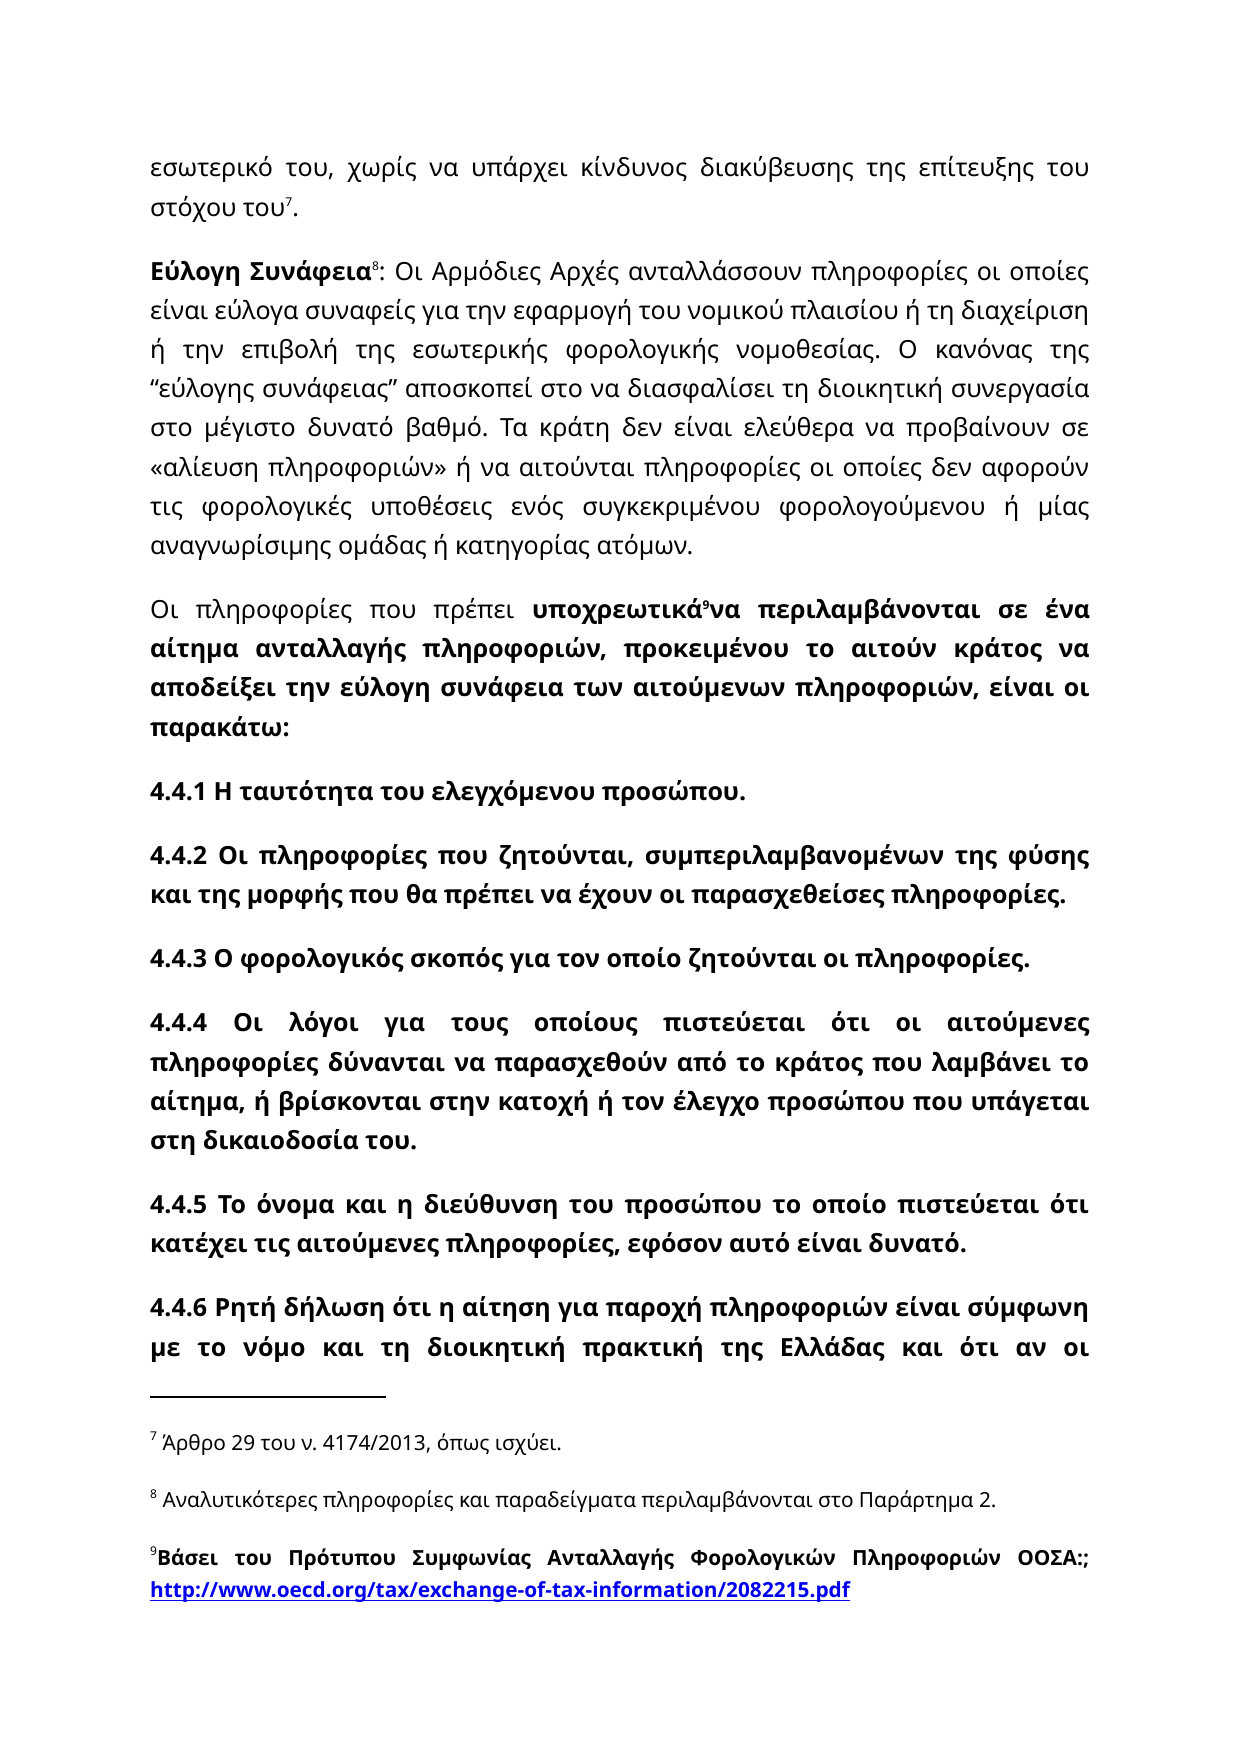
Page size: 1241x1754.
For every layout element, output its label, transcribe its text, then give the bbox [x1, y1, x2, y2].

text Οι πληροφορίες που πρέπει υποχρεωτικάνα περιλαμβάνονται σε ένα αίτημα ανταλλαγής πληροφοριών, προκειμένου το αιτούν κράτος να αποδείξει την εύλογη συνάφεια των αιτούμενων πληροφοριών, είναι οι παρακάτω: [150, 592, 1090, 743]
text 4.4.2 Οι πληροφορίες που ζητούνται, συμπεριλαμβανομένων της φύσης και της μορφής που θα πρέπει να έχουν οι παρασχεθείσες πληροφορίες. [150, 837, 1090, 911]
text 4.4.3 Ο φορολογικός σκοπός για τον οποίο ζητούνται οι πληροφορίες. [150, 941, 1090, 975]
text Εύλογη Συνάφεια: Οι Αρμόδιες Αρχές ανταλλάσσουν πληροφορίες οι οποίες είναι εύλογα συναφείς για την εφαρμογή του νομικού πλαισίου ή τη διαχείριση ή την επιβολή της εσωτερικής φορολογικής νομοθεσίας. Ο κανόνας της “εύλογης συνάφειας” αποσκοπεί στο να διασφαλίσει τη διοικητική συνεργασία στο μέγιστο δυνατό βαθμό. Τα κράτη δεν είναι ελεύθερα να προβαίνουν σε «αλίευση πληροφοριών» ή να αιτούνται πληροφορίες οι οποίες δεν αφορούν τις φορολογικές υποθέσεις ενός συγκεκριμένου φορολογούμενου ή μίας αναγνωρίσιμης ομάδας ή κατηγορίας ατόμων. [150, 253, 1090, 562]
text 4.4.5 Το όνομα και η διεύθυνση του προσώπου το οποίο πιστεύεται ότι κατέχει τις αιτούμενες πληροφορίες, εφόσον αυτό είναι δυνατό. [150, 1187, 1090, 1260]
text 4.4.6 Ρητή δήλωση ότι η αίτηση για παροχή πληροφοριών είναι σύμφωνη με το νόμο και τη διοικητική πρακτική της Ελλάδας και ότι αν οι [150, 1290, 1090, 1363]
text Άρθρο 29 του ν. 4174/2013, όπως ισχύει. [150, 1428, 1090, 1456]
text εσωτερικό του, χωρίς να υπάρχει κίνδυνος διακύβευσης της επίτευξης του στόχου του. [150, 150, 1090, 223]
text 4.4.1 Η ταυτότητα του ελεγχόμενου προσώπου. [150, 773, 1090, 807]
text 4.4.4 Οι λόγοι για τους οποίους πιστεύεται ότι οι αιτούμενες πληροφορίες δύνανται να παρασχεθούν από το κράτος που λαμβάνει το αίτημα, ή βρίσκονται στην κατοχή ή τον έλεγχο προσώπου που υπάγεται στη δικαιοδοσία του. [150, 1005, 1090, 1157]
text Βάσει του Πρότυπου Συμφωνίας Ανταλλαγής Φορολογικών Πληροφοριών ΟΟΣΑ:; http://www.oecd.org/tax/exchange-of-tax-information/2082215.pdf [150, 1543, 1090, 1604]
text Αναλυτικότερες πληροφορίες και παραδείγματα περιλαμβάνονται στο Παράρτημα 2. [150, 1485, 1090, 1514]
